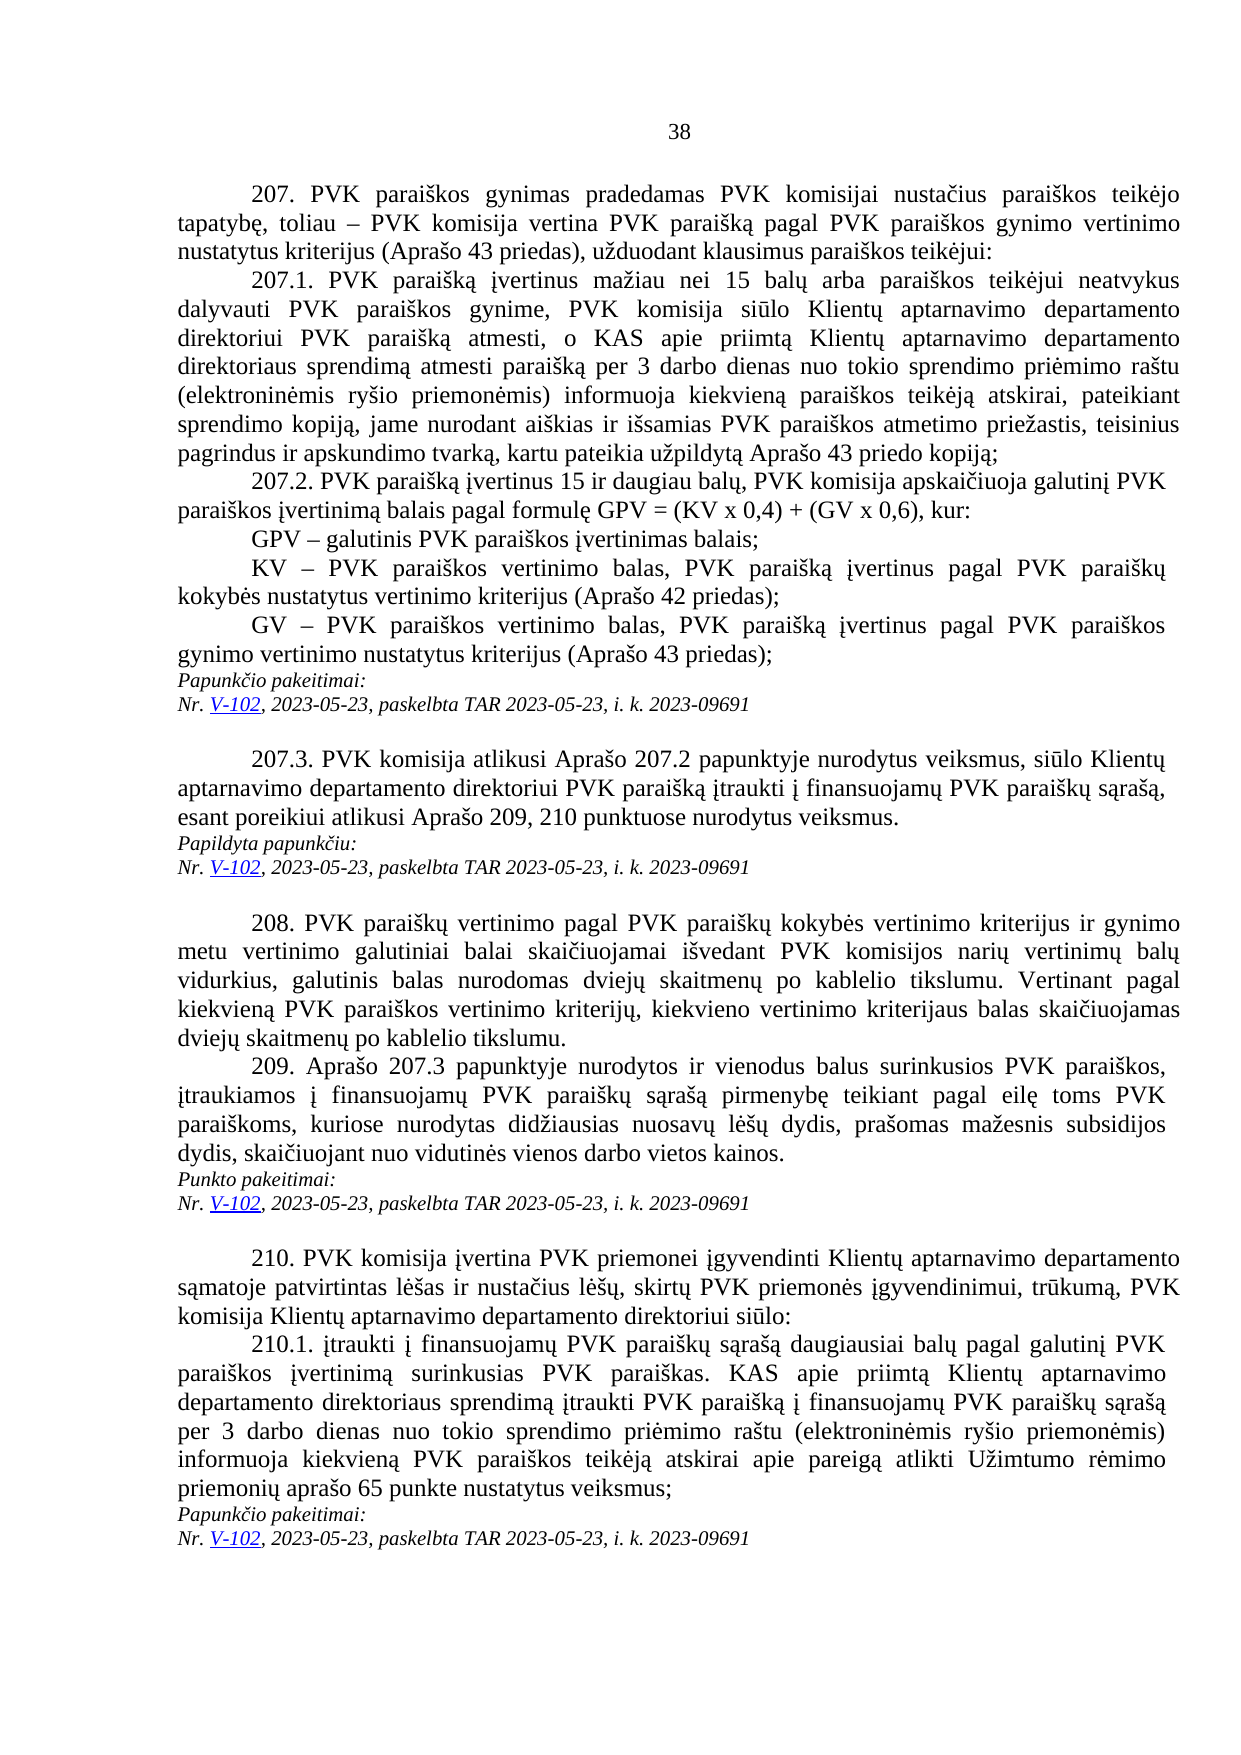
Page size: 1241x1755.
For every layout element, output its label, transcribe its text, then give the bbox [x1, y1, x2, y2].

text GPV – galutinis PVK paraiškos įvertinimas balais; [177, 524, 1167, 553]
text Papildyta papunkčiu: [177, 831, 1181, 855]
text 207.3. PVK komisija atlikusi Aprašo 207.2 papunktyje nurodytus veiksmus, siūlo Klientų aptarnavimo departamento direktoriui PVK paraišką įtraukti į finansuojamų PVK paraiškų sąrašą, esant poreikiui atlikusi Aprašo 209, 210 punktuose nurodytus veiksmus. [177, 744, 1167, 831]
text Papunkčio pakeitimai: [177, 1502, 1181, 1526]
text Papunkčio pakeitimai: [177, 668, 1181, 692]
text Nr. V-102, 2023-05-23, paskelbta TAR 2023-05-23, i. k. 2023-09691 [177, 692, 1181, 716]
text Nr. V-102, 2023-05-23, paskelbta TAR 2023-05-23, i. k. 2023-09691 [177, 1526, 1181, 1550]
text GV – PVK paraiškos vertinimo balas, PVK paraišką įvertinus pagal PVK paraiškos gynimo vertinimo nustatytus kriterijus (Aprašo 43 priedas); [177, 610, 1167, 668]
text Punkto pakeitimai: [177, 1166, 1181, 1191]
text KV – PVK paraiškos vertinimo balas, PVK paraišką įvertinus pagal PVK paraiškų kokybės nustatytus vertinimo kriterijus (Aprašo 42 priedas); [177, 553, 1167, 610]
text 207.1. PVK paraišką įvertinus mažiau nei 15 balų arba paraiškos teikėjui neatvykus dalyvauti PVK paraiškos gynime, PVK komisija siūlo Klientų aptarnavimo departamento direktoriui PVK paraišką atmesti, o KAS apie priimtą Klientų aptarnavimo departamento direktoriaus sprendimą atmesti paraišką per 3 darbo dienas nuo tokio sprendimo priėmimo raštu (elektroninėmis ryšio priemonėmis) informuoja kiekvieną paraiškos teikėją atskirai, pateikiant sprendimo kopiją, jame nurodant aiškias ir išsamias PVK paraiškos atmetimo priežastis, teisinius pagrindus ir apskundimo tvarką, kartu pateikia užpildytą Aprašo 43 priedo kopiją; [177, 265, 1181, 466]
text 210.1. įtraukti į finansuojamų PVK paraiškų sąrašą daugiausiai balų pagal galutinį PVK paraiškos įvertinimą surinkusias PVK paraiškas. KAS apie priimtą Klientų aptarnavimo departamento direktoriaus sprendimą įtraukti PVK paraišką į finansuojamų PVK paraiškų sąrašą per 3 darbo dienas nuo tokio sprendimo priėmimo raštu (elektroninėmis ryšio priemonėmis) informuoja kiekvieną PVK paraiškos teikėją atskirai apie pareigą atlikti Užimtumo rėmimo priemonių aprašo 65 punkte nustatytus veiksmus; [177, 1329, 1167, 1502]
text Nr. V-102, 2023-05-23, paskelbta TAR 2023-05-23, i. k. 2023-09691 [177, 1191, 1181, 1214]
text 209. Aprašo 207.3 papunktyje nurodytos ir vienodus balus surinkusios PVK paraiškos, įtraukiamos į finansuojamų PVK paraiškų sąrašą pirmenybę teikiant pagal eilę toms PVK paraiškoms, kuriose nurodytas didžiausias nuosavų lėšų dydis, prašomas mažesnis subsidijos dydis, skaičiuojant nuo vidutinės vienos darbo vietos kainos. [177, 1051, 1167, 1166]
text Nr. V-102, 2023-05-23, paskelbta TAR 2023-05-23, i. k. 2023-09691 [177, 855, 1181, 879]
text 208. PVK paraiškų vertinimo pagal PVK paraiškų kokybės vertinimo kriterijus ir gynimo metu vertinimo galutiniai balai skaičiuojamai išvedant PVK komisijos narių vertinimų balų vidurkius, galutinis balas nurodomas dviejų skaitmenų po kablelio tikslumu. Vertinant pagal kiekvieną PVK paraiškos vertinimo kriterijų, kiekvieno vertinimo kriterijaus balas skaičiuojamas dviejų skaitmenų po kablelio tikslumu. [177, 908, 1181, 1051]
text 207.2. PVK paraišką įvertinus 15 ir daugiau balų, PVK komisija apskaičiuoja galutinį PVK paraiškos įvertinimą balais pagal formulę GPV = (KV x 0,4) + (GV x 0,6), kur: [177, 466, 1167, 524]
text 210. PVK komisija įvertina PVK priemonei įgyvendinti Klientų aptarnavimo departamento sąmatoje patvirtintas lėšas ir nustačius lėšų, skirtų PVK priemonės įgyvendinimui, trūkumą, PVK komisija Klientų aptarnavimo departamento direktoriui siūlo: [177, 1243, 1181, 1329]
text 207. PVK paraiškos gynimas pradedamas PVK komisijai nustačius paraiškos teikėjo tapatybę, toliau – PVK komisija vertina PVK paraišką pagal PVK paraiškos gynimo vertinimo nustatytus kriterijus (Aprašo 43 priedas), užduodant klausimus paraiškos teikėjui: [177, 179, 1181, 265]
